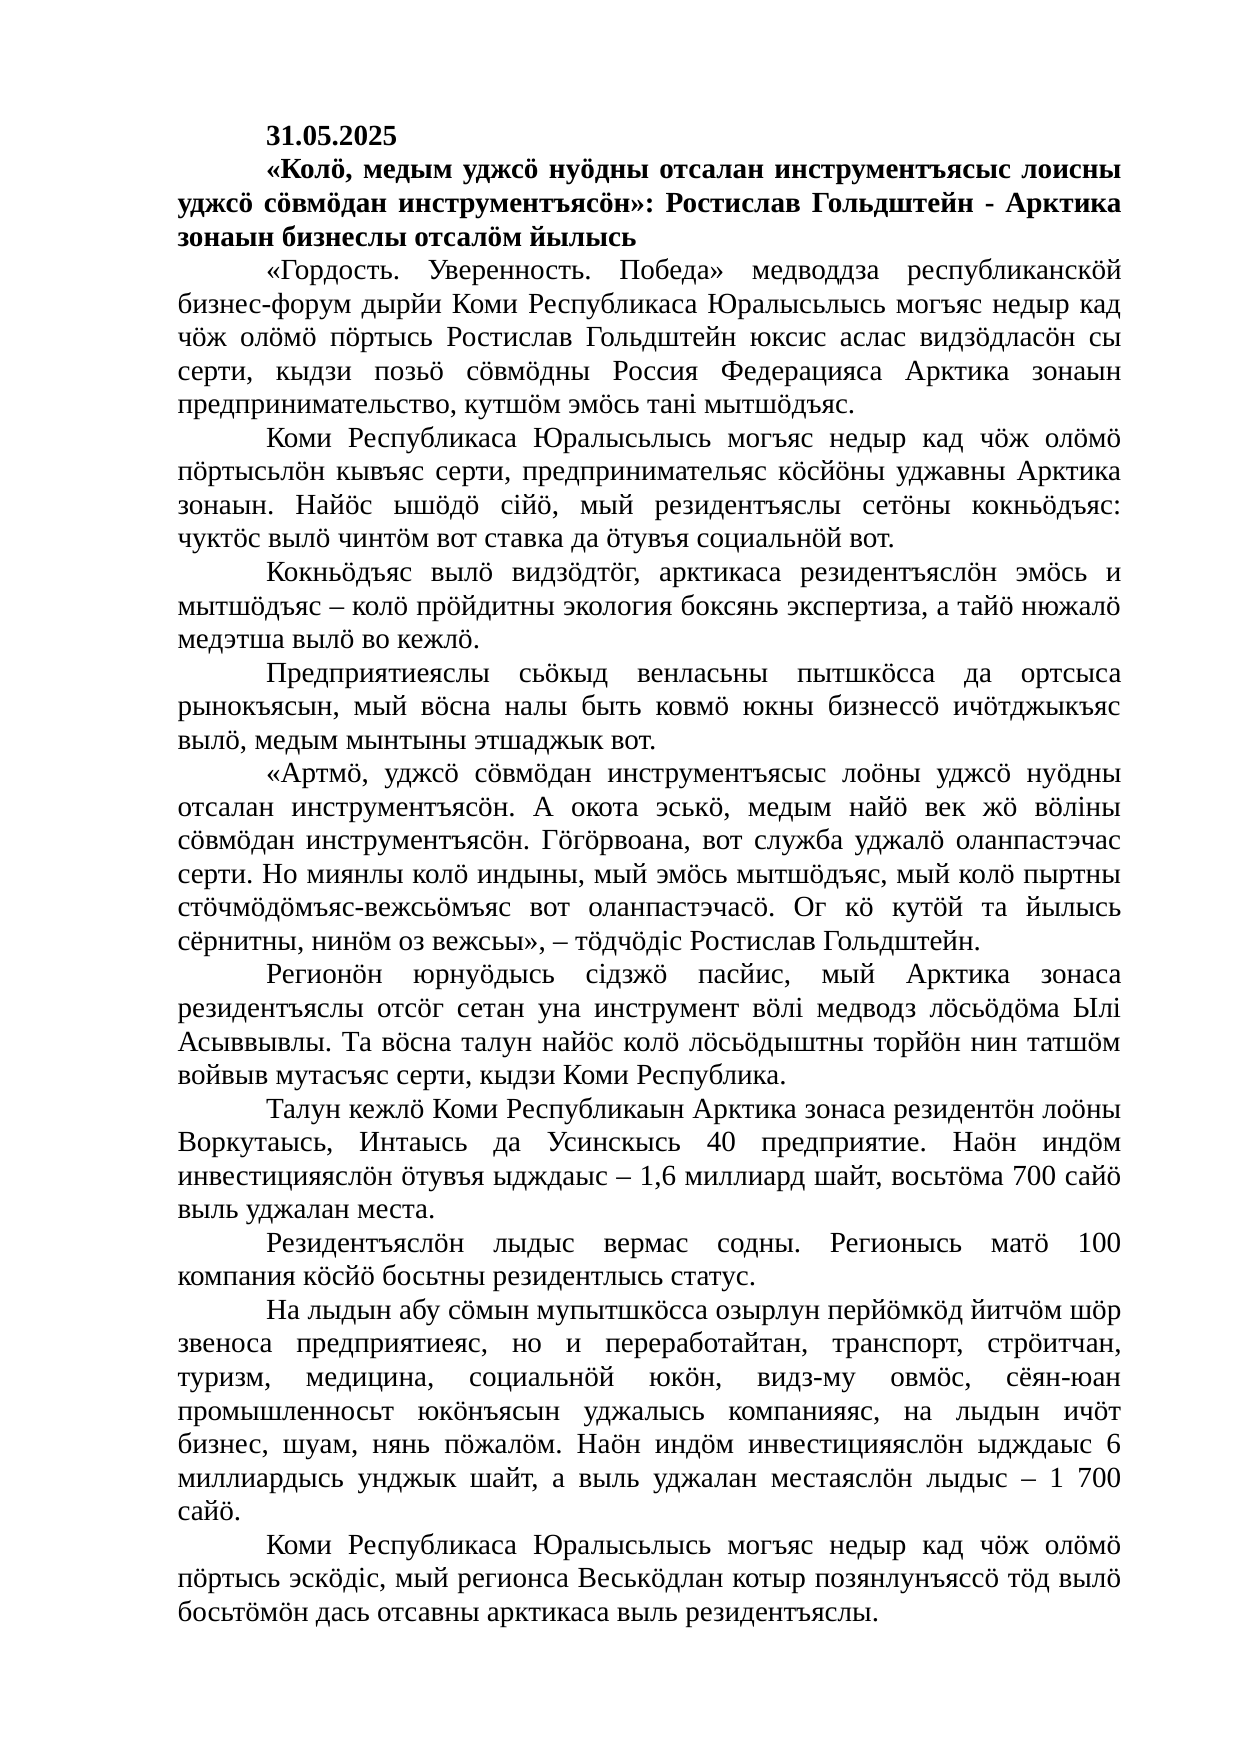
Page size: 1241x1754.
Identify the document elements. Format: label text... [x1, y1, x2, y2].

text Коми Республикаса Юралысьлысь могъяс недыр кад чӧж олӧмӧ пӧртысьлӧн кывъяс серти, предпринимательяс кӧсйӧны уджавны Арктика зонаын. Найӧс ышӧдӧ сійӧ, мый резидентъяслы сетӧны кокньӧдъяс: чуктӧс вылӧ чинтӧм вот ставка да ӧтувъя социальнӧй вот. [177, 420, 1122, 554]
text Регионӧн юрнуӧдысь сідзжӧ пасйис, мый Арктика зонаса резидентъяслы отсӧг сетан уна инструмент вӧлі медводз лӧсьӧдӧма Ылі Асыввывлы. Та вӧсна талун найӧс колӧ лӧсьӧдыштны торйӧн нин татшӧм войвыв мутасъяс серти, кыдзи Коми Республика. [177, 957, 1122, 1091]
text Талун кежлӧ Коми Республикаын Арктика зонаса резидентӧн лоӧны Воркутаысь, Интаысь да Усинскысь 40 предприятие. Наӧн индӧм инвестицияяслӧн ӧтувъя ыдждаыс – 1,6 миллиард шайт, восьтӧма 700 сайӧ выль уджалан места. [177, 1091, 1122, 1225]
text Резидентъяслӧн лыдыс вермас содны. Регионысь матӧ 100 компания кӧсйӧ босьтны резидентлысь статус. [177, 1225, 1122, 1292]
text Предприятиеяслы сьӧкыд венласьны пытшкӧсса да ортсыса рынокъясын, мый вӧсна налы быть ковмӧ юкны бизнессӧ ичӧтджыкъяс вылӧ, медым мынтыны этшаджык вот. [177, 655, 1122, 755]
text На лыдын абу сӧмын мупытшкӧсса озырлун перйӧмкӧд йитчӧм шӧр звеноса предприятиеяс, но и переработайтан, транспорт, стрӧитчан, туризм, медицина, социальнӧй юкӧн, видз-му овмӧс, сёян-юан промышленносьт юкӧнъясын уджалысь компанияяс, на лыдын ичӧт бизнес, шуам, нянь пӧжалӧм. Наӧн индӧм инвестицияяслӧн ыдждаыс 6 миллиардысь унджык шайт, а выль уджалан местаяслӧн лыдыс – 1 700 сайӧ. [177, 1292, 1122, 1527]
text «Артмӧ, уджсӧ сӧвмӧдан инструментъясыс лоӧны уджсӧ нуӧдны отсалан инструментъясӧн. А окота эськӧ, медым найӧ век жӧ вӧліны сӧвмӧдан инструментъясӧн. Гӧгӧрвоана, вот служба уджалӧ оланпастэчас серти. Но миянлы колӧ индыны, мый эмӧсь мытшӧдъяс, мый колӧ пыртны стӧчмӧдӧмъяс-вежсьӧмъяс вот оланпастэчасӧ. Ог кӧ кутӧй та йылысь сёрнитны, нинӧм оз вежсьы», – тӧдчӧдіс Ростислав Гольдштейн. [177, 755, 1122, 957]
text 31.05.2025 [177, 118, 1122, 152]
text «Гордость. Уверенность. Победа» медводдза республиканскӧй бизнес-форум дырйи Коми Республикаса Юралысьлысь могъяс недыр кад чӧж олӧмӧ пӧртысь Ростислав Гольдштейн юксис аслас видзӧдласӧн сы серти, кыдзи позьӧ сӧвмӧдны Россия Федерацияса Арктика зонаын предпринимательство, кутшӧм эмӧсь тані мытшӧдъяс. [177, 252, 1122, 420]
text Кокньӧдъяс вылӧ видзӧдтӧг, арктикаса резидентъяслӧн эмӧсь и мытшӧдъяс – колӧ прӧйдитны экология боксянь экспертиза, а тайӧ нюжалӧ медэтша вылӧ во кежлӧ. [177, 554, 1122, 655]
text Коми Республикаса Юралысьлысь могъяс недыр кад чӧж олӧмӧ пӧртысь эскӧдіс, мый регионса Веськӧдлан котыр позянлунъяссӧ тӧд вылӧ босьтӧмӧн дась отсавны арктикаса выль резидентъяслы. [177, 1527, 1122, 1627]
text «Колӧ, медым уджсӧ нуӧдны отсалан инструментъясыс лоисны уджсӧ сӧвмӧдан инструментъясӧн»: Ростислав Гольдштейн - Арктика зонаын бизнеслы отсалӧм йылысь [177, 152, 1122, 252]
